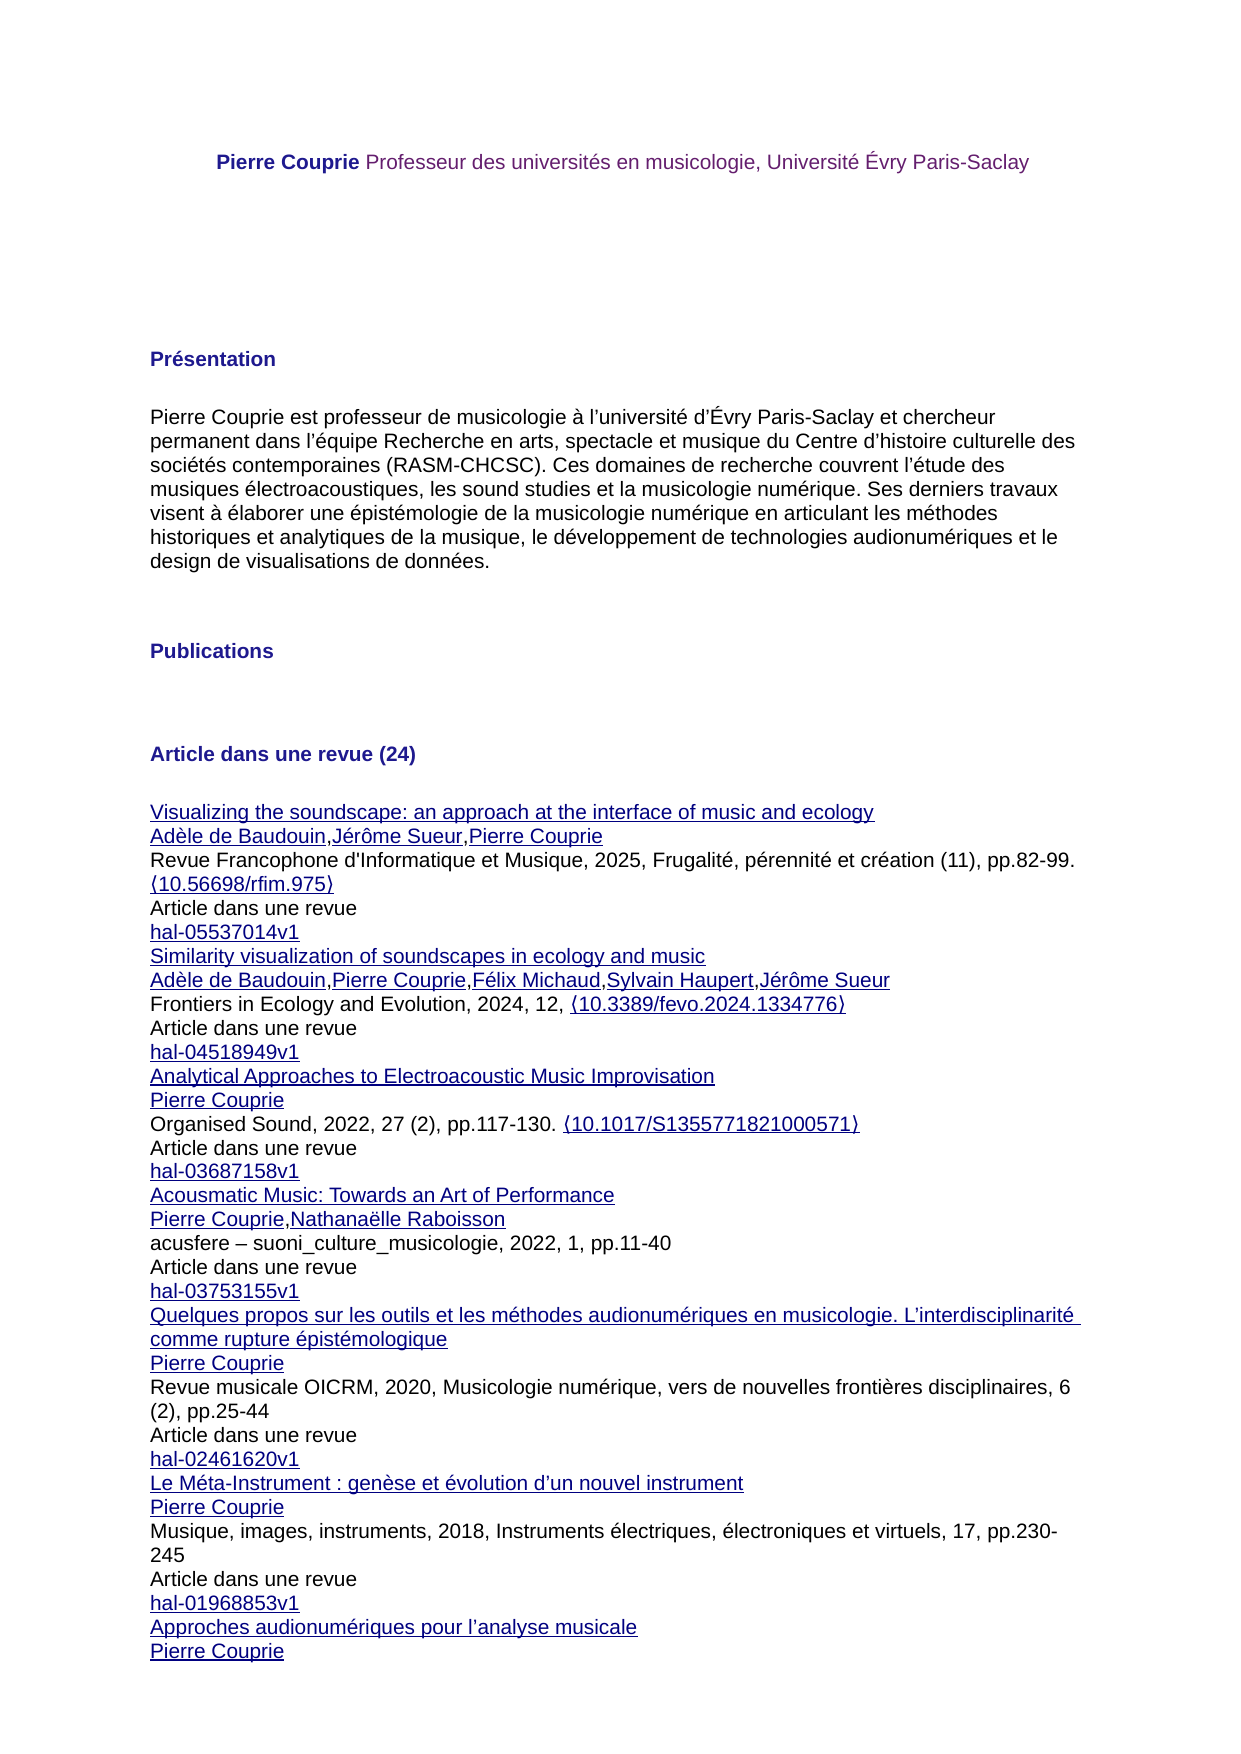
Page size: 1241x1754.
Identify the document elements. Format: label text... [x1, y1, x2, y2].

table_header Visualizing the soundscape: an approach at the interface of music and ecology Adèle de Baudouin,Jérôme Sueur,Pierre Couprie Revue Francophone d'Informatique et Musique, 2025, Frugalité, pérennité et création (11), pp.82-99. ⟨10.56698/rfim.975⟩ Article dans une revue hal-05537014v1 [150, 800, 1090, 944]
table_cell Acousmatic Music: Towards an Art of Performance Pierre Couprie,Nathanaëlle Raboisson acusfere – suoni_culture_musicologie, 2022, 1, pp.11-40 Article dans une revue hal-03753155v1 [150, 1183, 1090, 1303]
subtitle Présentation [150, 347, 1090, 371]
subtitle Publications [150, 638, 1090, 662]
text Pierre Couprie est professeur de musicologie à l’université d’Évry Paris-Saclay et chercheur permanent dans l’équipe Recherche en arts, spectacle et musique du Centre d’histoire culturelle des sociétés contemporaines (RASM-CHCSC). Ces domaines de recherche couvrent l’étude des musiques électroacoustiques, les sound studies et la musicologie numérique. Ses derniers travaux visent à élaborer une épistémologie de la musicologie numérique en articulant les méthodes historiques et analytiques de la musique, le développement de technologies audionumériques et le design de visualisations de données. [150, 405, 1090, 573]
table_cell Similarity visualization of soundscapes in ecology and music Adèle de Baudouin,Pierre Couprie,Félix Michaud,Sylvain Haupert,Jérôme Sueur Frontiers in Ecology and Evolution, 2024, 12, ⟨10.3389/fevo.2024.1334776⟩ Article dans une revue hal-04518949v1 [150, 944, 1090, 1063]
subtitle Pierre Couprie Professeur des universités en musicologie, Université Évry Paris-Saclay [150, 150, 1090, 174]
table_cell Analytical Approaches to Electroacoustic Music Improvisation Pierre Couprie Organised Sound, 2022, 27 (2), pp.117-130. ⟨10.1017/S1355771821000571⟩ Article dans une revue hal-03687158v1 [150, 1064, 1090, 1183]
table_cell Quelques propos sur les outils et les méthodes audionumériques en musicologie. L’interdisciplinarité comme rupture épistémologique Pierre Couprie Revue musicale OICRM, 2020, Musicologie numérique, vers de nouvelles frontières disciplinaires, 6 (2), pp.25-44 Article dans une revue hal-02461620v1 [150, 1303, 1090, 1471]
table_cell Approches audionumériques pour l’analyse musicale Pierre Couprie [150, 1615, 1090, 1662]
table_cell Le Méta-Instrument : genèse et évolution d’un nouvel instrument Pierre Couprie Musique, images, instruments, 2018, Instruments électriques, électroniques et virtuels, 17, pp.230-245 Article dans une revue hal-01968853v1 [150, 1471, 1090, 1614]
subtitle Article dans une revue (24) [150, 742, 1090, 766]
